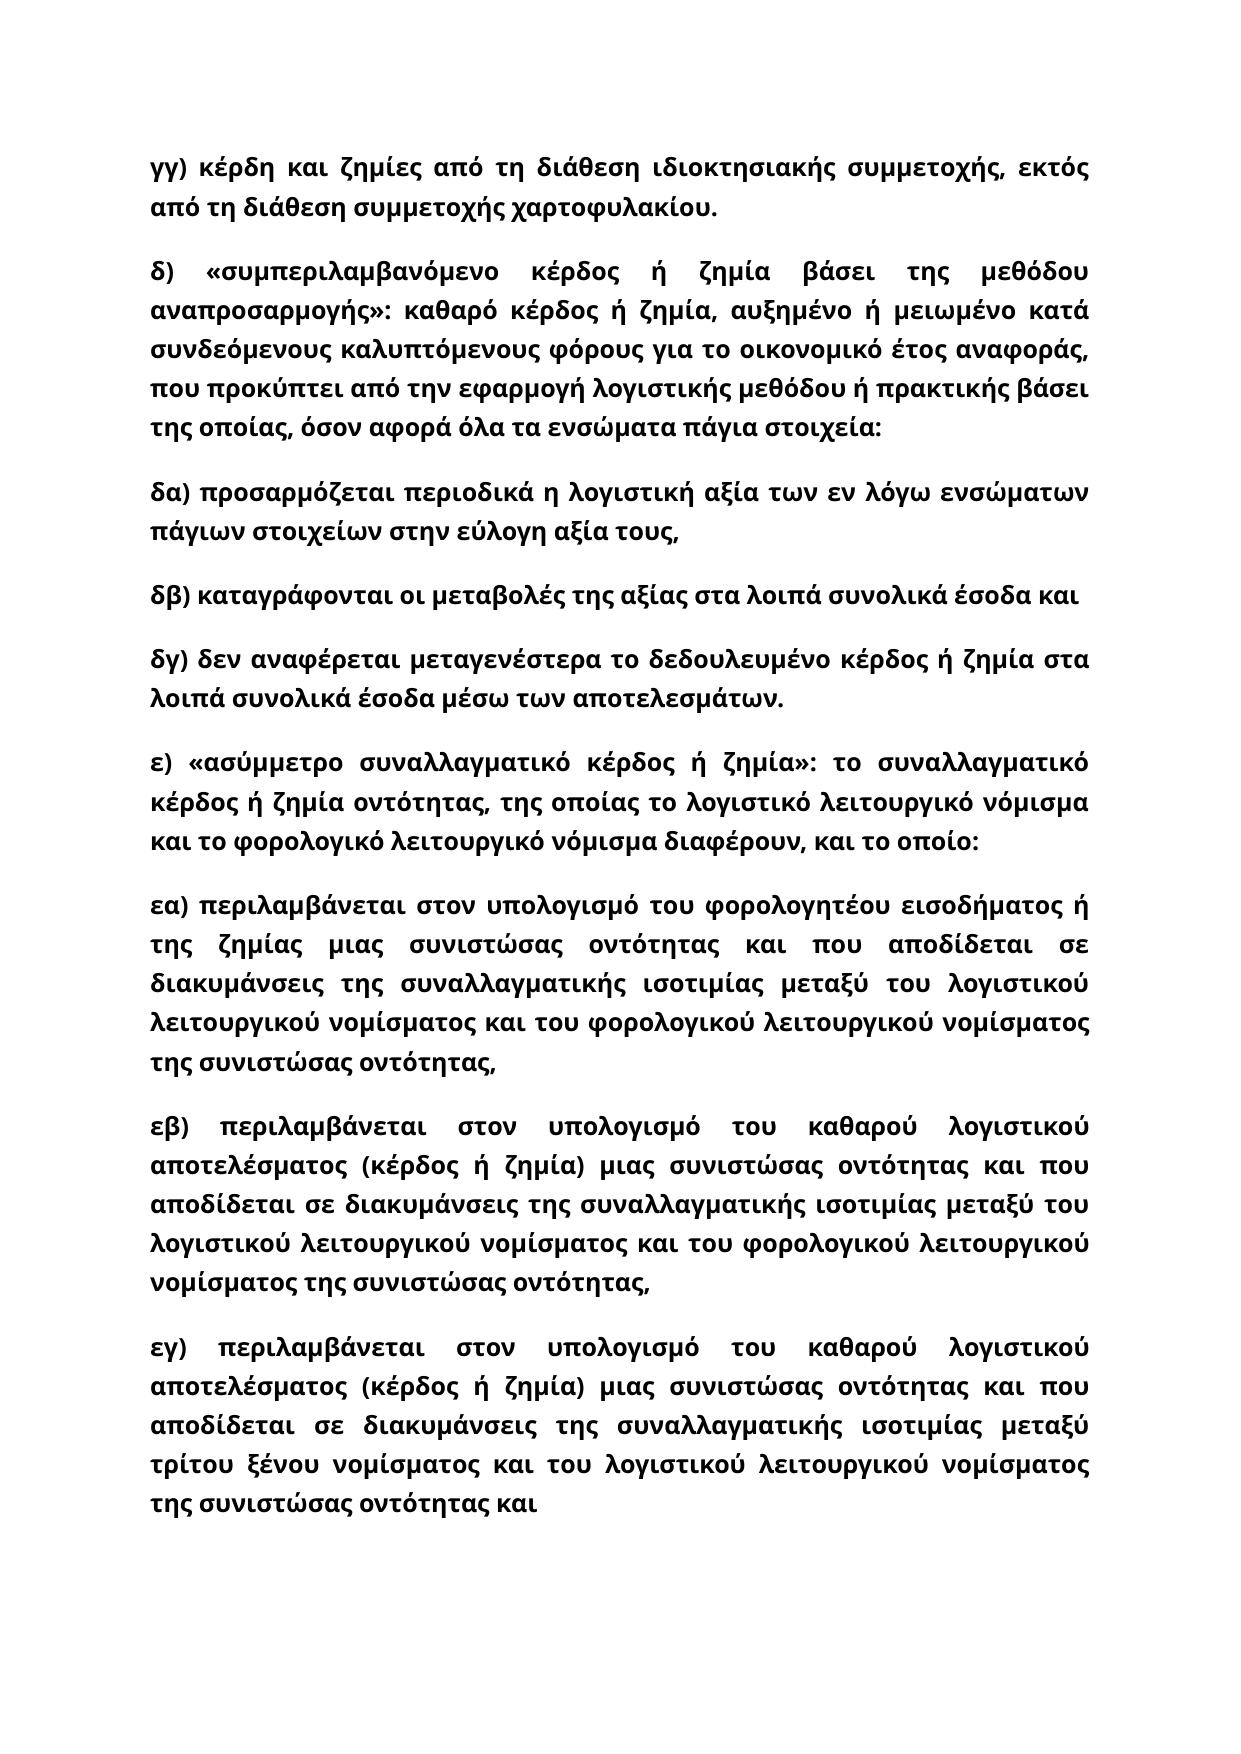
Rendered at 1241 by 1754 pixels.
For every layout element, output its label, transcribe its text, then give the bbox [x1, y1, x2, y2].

text εβ) περιλαμβάνεται στον υπολογισμό του καθαρού λογιστικού αποτελέσματος (κέρδος ή ζημία) μιας συνιστώσας οντότητας και που αποδίδεται σε διακυμάνσεις της συναλλαγματικής ισοτιμίας μεταξύ του λογιστικού λειτουργικού νομίσματος και του φορολογικού λειτουργικού νομίσματος της συνιστώσας οντότητας, [150, 1108, 1090, 1299]
text γγ) κέρδη και ζημίες από τη διάθεση ιδιοκτησιακής συμμετοχής, εκτός από τη διάθεση συμμετοχής χαρτοφυλακίου. [150, 150, 1090, 223]
text δ) «συμπεριλαμβανόμενο κέρδος ή ζημία βάσει της μεθόδου αναπροσαρμογής»: καθαρό κέρδος ή ζημία, αυξημένο ή μειωμένο κατά συνδεόμενους καλυπτόμενους φόρους για το οικονομικό έτος αναφοράς, που προκύπτει από την εφαρμογή λογιστικής μεθόδου ή πρακτικής βάσει της οποίας, όσον αφορά όλα τα ενσώματα πάγια στοιχεία: [150, 253, 1090, 444]
text εγ) περιλαμβάνεται στον υπολογισμό του καθαρού λογιστικού αποτελέσματος (κέρδος ή ζημία) μιας συνιστώσας οντότητας και που αποδίδεται σε διακυμάνσεις της συναλλαγματικής ισοτιμίας μεταξύ τρίτου ξένου νομίσματος και του λογιστικού λειτουργικού νομίσματος της συνιστώσας οντότητας και [150, 1329, 1090, 1520]
text δβ) καταγράφονται οι μεταβολές της αξίας στα λοιπά συνολικά έσοδα και [150, 577, 1090, 612]
text εα) περιλαμβάνεται στον υπολογισμό του φορολογητέου εισοδήματος ή της ζημίας μιας συνιστώσας οντότητας και που αποδίδεται σε διακυμάνσεις της συναλλαγματικής ισοτιμίας μεταξύ του λογιστικού λειτουργικού νομίσματος και του φορολογικού λειτουργικού νομίσματος της συνιστώσας οντότητας, [150, 887, 1090, 1078]
text δγ) δεν αναφέρεται μεταγενέστερα το δεδουλευμένο κέρδος ή ζημία στα λοιπά συνολικά έσοδα μέσω των αποτελεσμάτων. [150, 642, 1090, 715]
text ε) «ασύμμετρο συναλλαγματικό κέρδος ή ζημία»: το συναλλαγματικό κέρδος ή ζημία οντότητας, της οποίας το λογιστικό λειτουργικό νόμισμα και το φορολογικό λειτουργικό νόμισμα διαφέρουν, και το οποίο: [150, 745, 1090, 857]
text δα) προσαρμόζεται περιοδικά η λογιστική αξία των εν λόγω ενσώματων πάγιων στοιχείων στην εύλογη αξία τους, [150, 474, 1090, 547]
